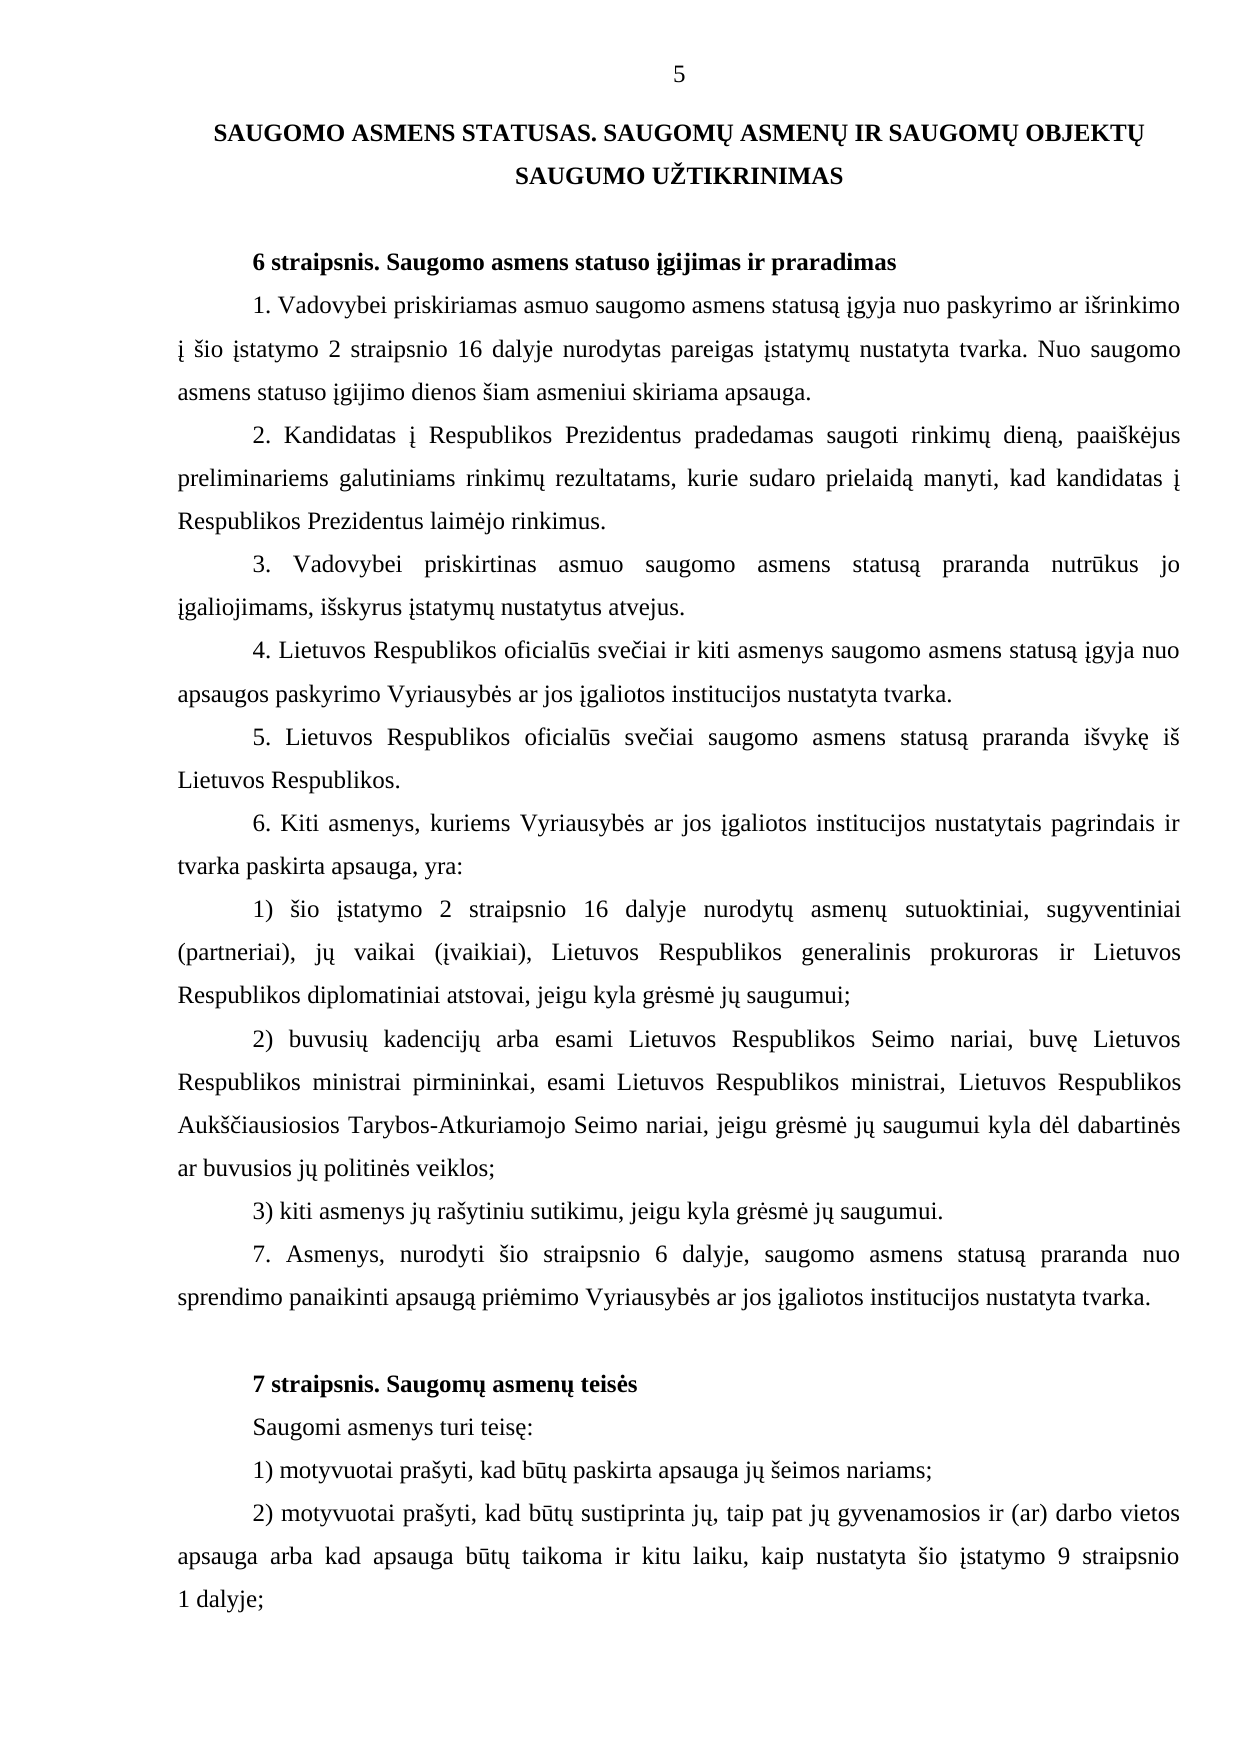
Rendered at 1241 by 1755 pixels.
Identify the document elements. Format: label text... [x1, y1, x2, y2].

text 4. Lietuvos Respublikos oficialūs svečiai ir kiti asmenys saugomo asmens statusą įgyja nuo apsaugos paskyrimo Vyriausybės ar jos įgaliotos institucijos nustatyta tvarka. [177, 636, 1181, 707]
text 6 straipsnis. Saugomo asmens statuso įgijimas ir praradimas [177, 247, 1181, 276]
text 3. Vadovybei priskirtinas asmuo saugomo asmens statusą praranda nutrūkus jo įgaliojimams, išskyrus įstatymų nustatytus atvejus. [177, 549, 1181, 621]
text 1. Vadovybei priskiriamas asmuo saugomo asmens statusą įgyja nuo paskyrimo ar išrinkimo į šio įstatymo 2 straipsnio 16 dalyje nurodytas pareigas įstatymų nustatyta tvarka. Nuo saugomo asmens statuso įgijimo dienos šiam asmeniui skiriama apsauga. [177, 291, 1181, 406]
text 3) kiti asmenys jų rašytiniu sutikimu, jeigu kyla grėsmė jų saugumui. [177, 1196, 1181, 1225]
text 2) motyvuotai prašyti, kad būtų sustiprinta jų, taip pat jų gyvenamosios ir (ar) darbo vietos apsauga arba kad apsauga būtų taikoma ir kitu laiku, kaip nustatyta šio įstatymo 9 straipsnio 1 dalyje; [177, 1498, 1181, 1613]
text 7. Asmenys, nurodyti šio straipsnio 6 dalyje, saugomo asmens statusą praranda nuo sprendimo panaikinti apsaugą priėmimo Vyriausybės ar jos įgaliotos institucijos nustatyta tvarka. [177, 1239, 1181, 1311]
text SAUGOMO ASMENS STATUSAS. SAUGOMŲ ASMENŲ IR SAUGOMŲ OBJEKTŲ SAUGUMO UŽTIKRINIMAS [177, 118, 1181, 190]
text 2. Kandidatas į Respublikos Prezidentus pradedamas saugoti rinkimų dieną, paaiškėjus preliminariems galutiniams rinkimų rezultatams, kurie sudaro prielaidą manyti, kad kandidatas į Respublikos Prezidentus laimėjo rinkimus. [177, 420, 1181, 535]
text 6. Kiti asmenys, kuriems Vyriausybės ar jos įgaliotos institucijos nustatytais pagrindais ir tvarka paskirta apsauga, yra: [177, 808, 1181, 880]
text 1) šio įstatymo 2 straipsnio 16 dalyje nurodytų asmenų sutuoktiniai, sugyventiniai (partneriai), jų vaikai (įvaikiai), Lietuvos Respublikos generalinis prokuroras ir Lietuvos Respublikos diplomatiniai atstovai, jeigu kyla grėsmė jų saugumui; [177, 894, 1181, 1009]
text 2) buvusių kadencijų arba esami Lietuvos Respublikos Seimo nariai, buvę Lietuvos Respublikos ministrai pirmininkai, esami Lietuvos Respublikos ministrai, Lietuvos Respublikos Aukščiausiosios Tarybos-Atkuriamojo Seimo nariai, jeigu grėsmė jų saugumui kyla dėl dabartinės ar buvusios jų politinės veiklos; [177, 1024, 1181, 1182]
text 7 straipsnis. Saugomų asmenų teisės [177, 1369, 1181, 1397]
text 1) motyvuotai prašyti, kad būtų paskirta apsauga jų šeimos nariams; [177, 1455, 1181, 1484]
text Saugomi asmenys turi teisę: [177, 1412, 1181, 1441]
text 5. Lietuvos Respublikos oficialūs svečiai saugomo asmens statusą praranda išvykę iš Lietuvos Respublikos. [177, 722, 1181, 794]
